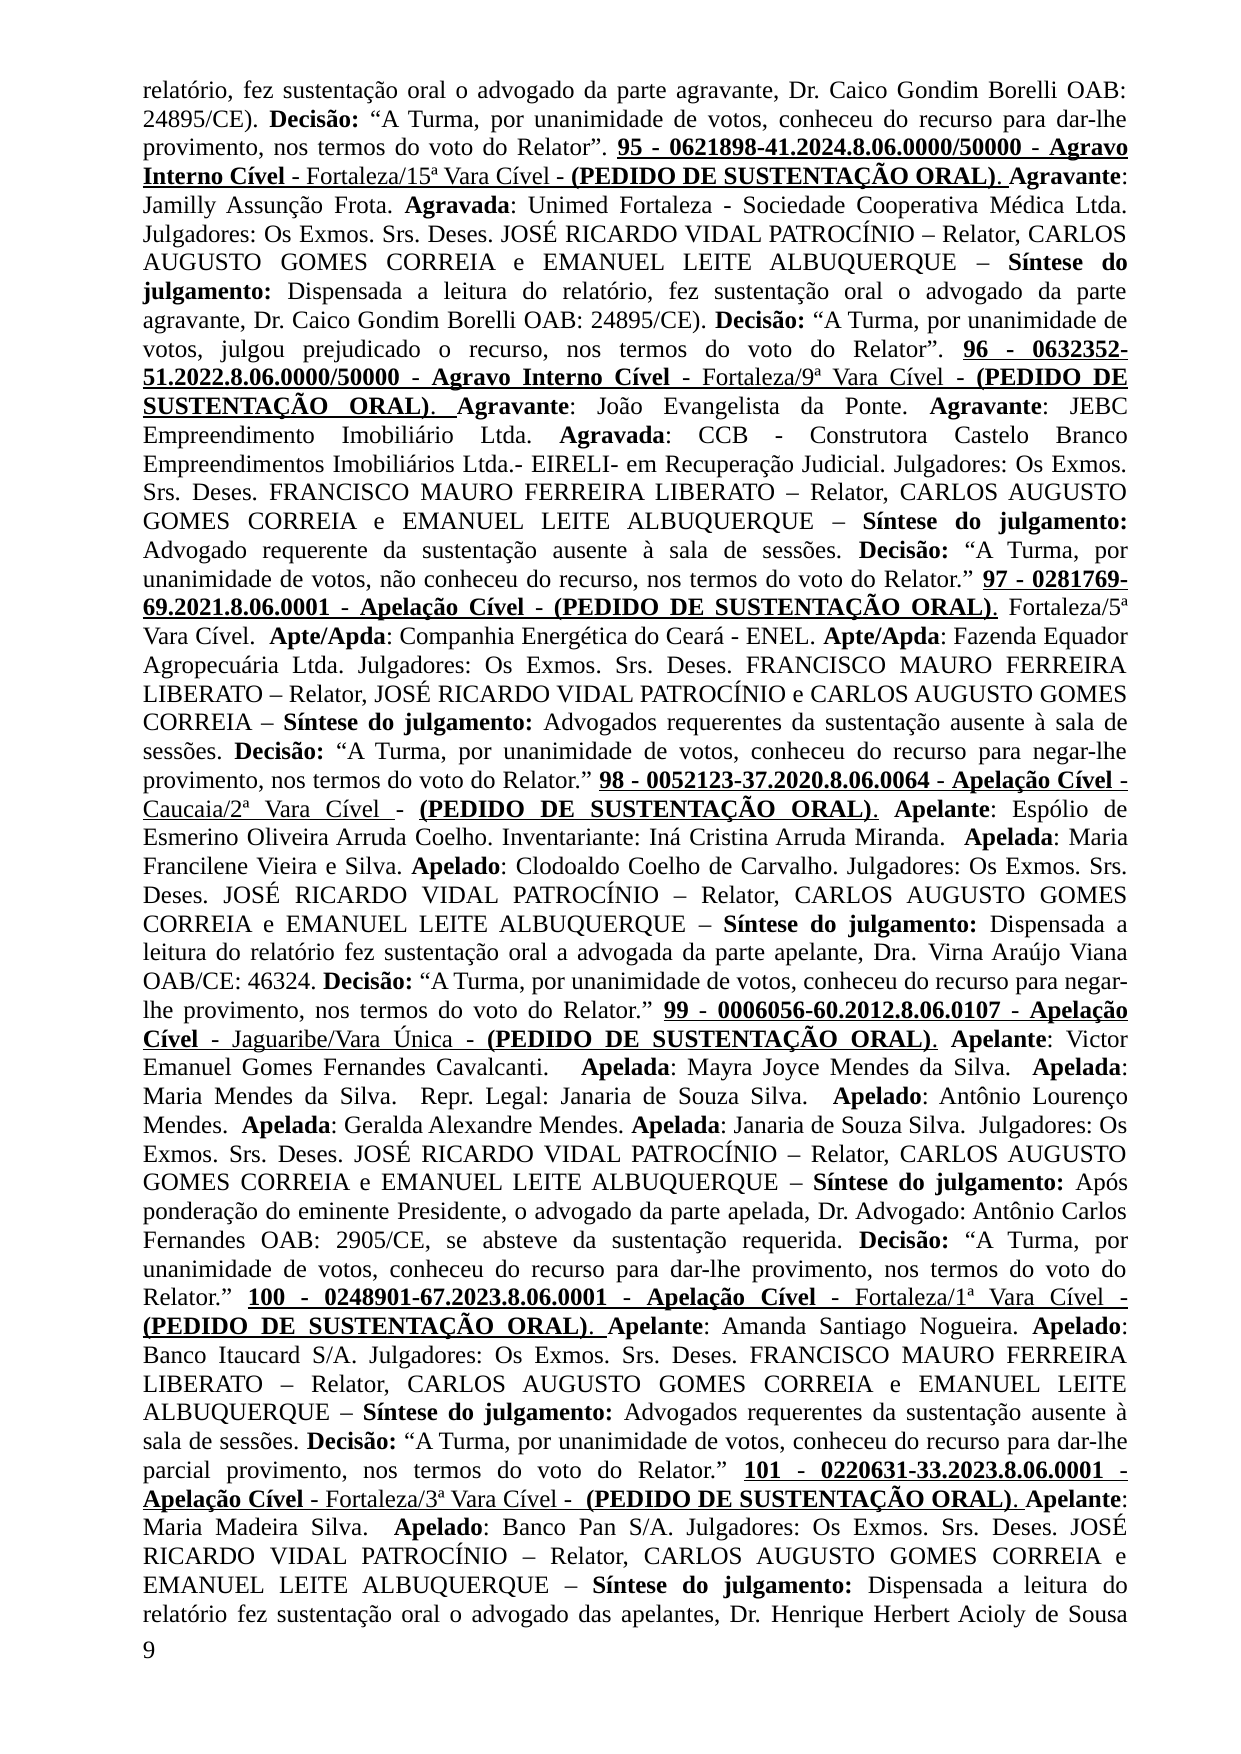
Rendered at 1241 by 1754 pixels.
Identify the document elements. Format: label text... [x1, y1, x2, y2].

text relatório, fez sustentação oral o advogado da parte agravante, Dr. Caico Gondim Borelli OAB: 24895/CE). Decisão: “A Turma, por unanimidade de votos, conheceu do recurso para dar-lhe provimento, nos termos do voto do Relator”. 95 - 0621898-41.2024.8.06.0000/50000 - Agravo Interno Cível - Fortaleza/15ª Vara Cível - (PEDIDO DE SUSTENTAÇÃO ORAL). Agravante: Jamilly Assunção Frota. Agravada: Unimed Fortaleza - Sociedade Cooperativa Médica Ltda. Julgadores: Os Exmos. Srs. Deses. JOSÉ RICARDO VIDAL PATROCÍNIO – Relator, CARLOS AUGUSTO GOMES CORREIA e EMANUEL LEITE ALBUQUERQUE – Síntese do julgamento: Dispensada a leitura do relatório, fez sustentação oral o advogado da parte agravante, Dr. Caico Gondim Borelli OAB: 24895/CE). Decisão: “A Turma, por unanimidade de votos, julgou prejudicado o recurso, nos termos do voto do Relator”. 96 - 0632352-51.2022.8.06.0000/50000 - Agravo Interno Cível - Fortaleza/9ª Vara Cível - (PEDIDO DE [143, 75, 1128, 387]
text SUSTENTAÇÃO ORAL). Agravante: João Evangelista da Ponte. Agravante: JEBC Empreendimento Imobiliário Ltda. Agravada: CCB - Construtora Castelo Branco Empreendimentos Imobiliários Ltda.- EIRELI- em Recuperação Judicial. Julgadores: Os Exmos. Srs. Deses. FRANCISCO MAURO FERREIRA LIBERATO – Relator, CARLOS AUGUSTO GOMES CORREIA e EMANUEL LEITE ALBUQUERQUE – Síntese do julgamento: Advogado requerente da sustentação ausente à sala de sessões. Decisão: “A Turma, por unanimidade de votos, não conheceu do recurso, nos termos do voto do Relator.” 97 - 0281769-69.2021.8.06.0001 - Apelação Cível - (PEDIDO DE SUSTENTAÇÃO ORAL). Fortaleza/5ª Vara Cível. Apte/Apda: Companhia Energética do Ceará - ENEL. Apte/Apda: Fazenda Equador Agropecuária Ltda. Julgadores: Os Exmos. Srs. Deses. FRANCISCO MAURO FERREIRA LIBERATO – Relator, JOSÉ RICARDO VIDAL PATROCÍNIO e CARLOS AUGUSTO GOMES CORREIA – Síntese do julgamento: Advogados requerentes da sustentação ausente à sala de sessões. Decisão: “A Turma, por unanimidade de votos, conheceu do recurso para negar-lhe provimento, nos termos do voto do Relator.” 98 - 0052123-37.2020.8.06.0064 - Apelação Cível - Caucaia/2ª Vara Cível - (PEDIDO DE SUSTENTAÇÃO ORAL). Apelante: Espólio de Esmerino Oliveira Arruda Coelho. Inventariante: Iná Cristina Arruda Miranda. Apelada: Maria Francilene Vieira e Silva. Apelado: Clodoaldo Coelho de Carvalho. Julgadores: Os Exmos. Srs. Deses. JOSÉ RICARDO VIDAL PATROCÍNIO – Relator, CARLOS AUGUSTO GOMES CORREIA e EMANUEL LEITE ALBUQUERQUE – Síntese do julgamento: Dispensada a leitura do relatório fez sustentação oral a advogada da parte apelante, Dra. Virna Araújo Viana OAB/CE: 46324. Decisão: “A Turma, por unanimidade de votos, conheceu do recurso para negar-lhe provimento, nos termos do voto do Relator.” 99 - 0006056-60.2012.8.06.0107 - Apelação Cível - Jaguaribe/Vara Única - (PEDIDO DE SUSTENTAÇÃO ORAL). Apelante: Victor Emanuel Gomes Fernandes Cavalcanti. Apelada: Mayra Joyce Mendes da Silva. Apelada: Maria Mendes da Silva. Repr. Legal: Janaria de Souza Silva. Apelado: Antônio Lourenço Mendes. Apelada: Geralda Alexandre Mendes. Apelada: Janaria de Souza Silva. Julgadores: Os Exmos. Srs. Deses. JOSÉ RICARDO VIDAL PATROCÍNIO – Relator, CARLOS AUGUSTO GOMES CORREIA e EMANUEL LEITE ALBUQUERQUE – Síntese do julgamento: Após ponderação do eminente Presidente, o advogado da parte apelada, Dr. Advogado: Antônio Carlos Fernandes OAB: 2905/CE, se absteve da sustentação requerida. Decisão: “A Turma, por unanimidade de votos, conheceu do recurso para dar-lhe provimento, nos termos do voto do Relator.” 100 - 0248901-67.2023.8.06.0001 - Apelação Cível - Fortaleza/1ª Vara Cível - (PEDIDO DE SUSTENTAÇÃO ORAL). Apelante: Amanda Santiago Nogueira. Apelado: Banco Itaucard S/A. Julgadores: Os Exmos. Srs. Deses. FRANCISCO MAURO FERREIRA LIBERATO – Relator, CARLOS AUGUSTO GOMES CORREIA e EMANUEL LEITE ALBUQUERQUE – Síntese do julgamento: Advogados requerentes da sustentação ausente à sala de sessões. Decisão: “A Turma, por unanimidade de votos, conheceu do recurso para dar-lhe parcial provimento, nos termos do voto do Relator.” 101 - 0220631-33.2023.8.06.0001 - Apelação Cível - Fortaleza/3ª Vara Cível - (PEDIDO DE SUSTENTAÇÃO ORAL). Apelante: Maria Madeira Silva. Apelado: Banco Pan S/A. Julgadores: Os Exmos. Srs. Deses. JOSÉ RICARDO VIDAL PATROCÍNIO – Relator, CARLOS AUGUSTO GOMES CORREIA e EMANUEL LEITE ALBUQUERQUE – Síntese do julgamento: Dispensada a leitura do relatório fez sustentação oral o advogado das apelantes, Dr. Henrique Herbert Acioly de Sousa [143, 389, 1128, 1627]
